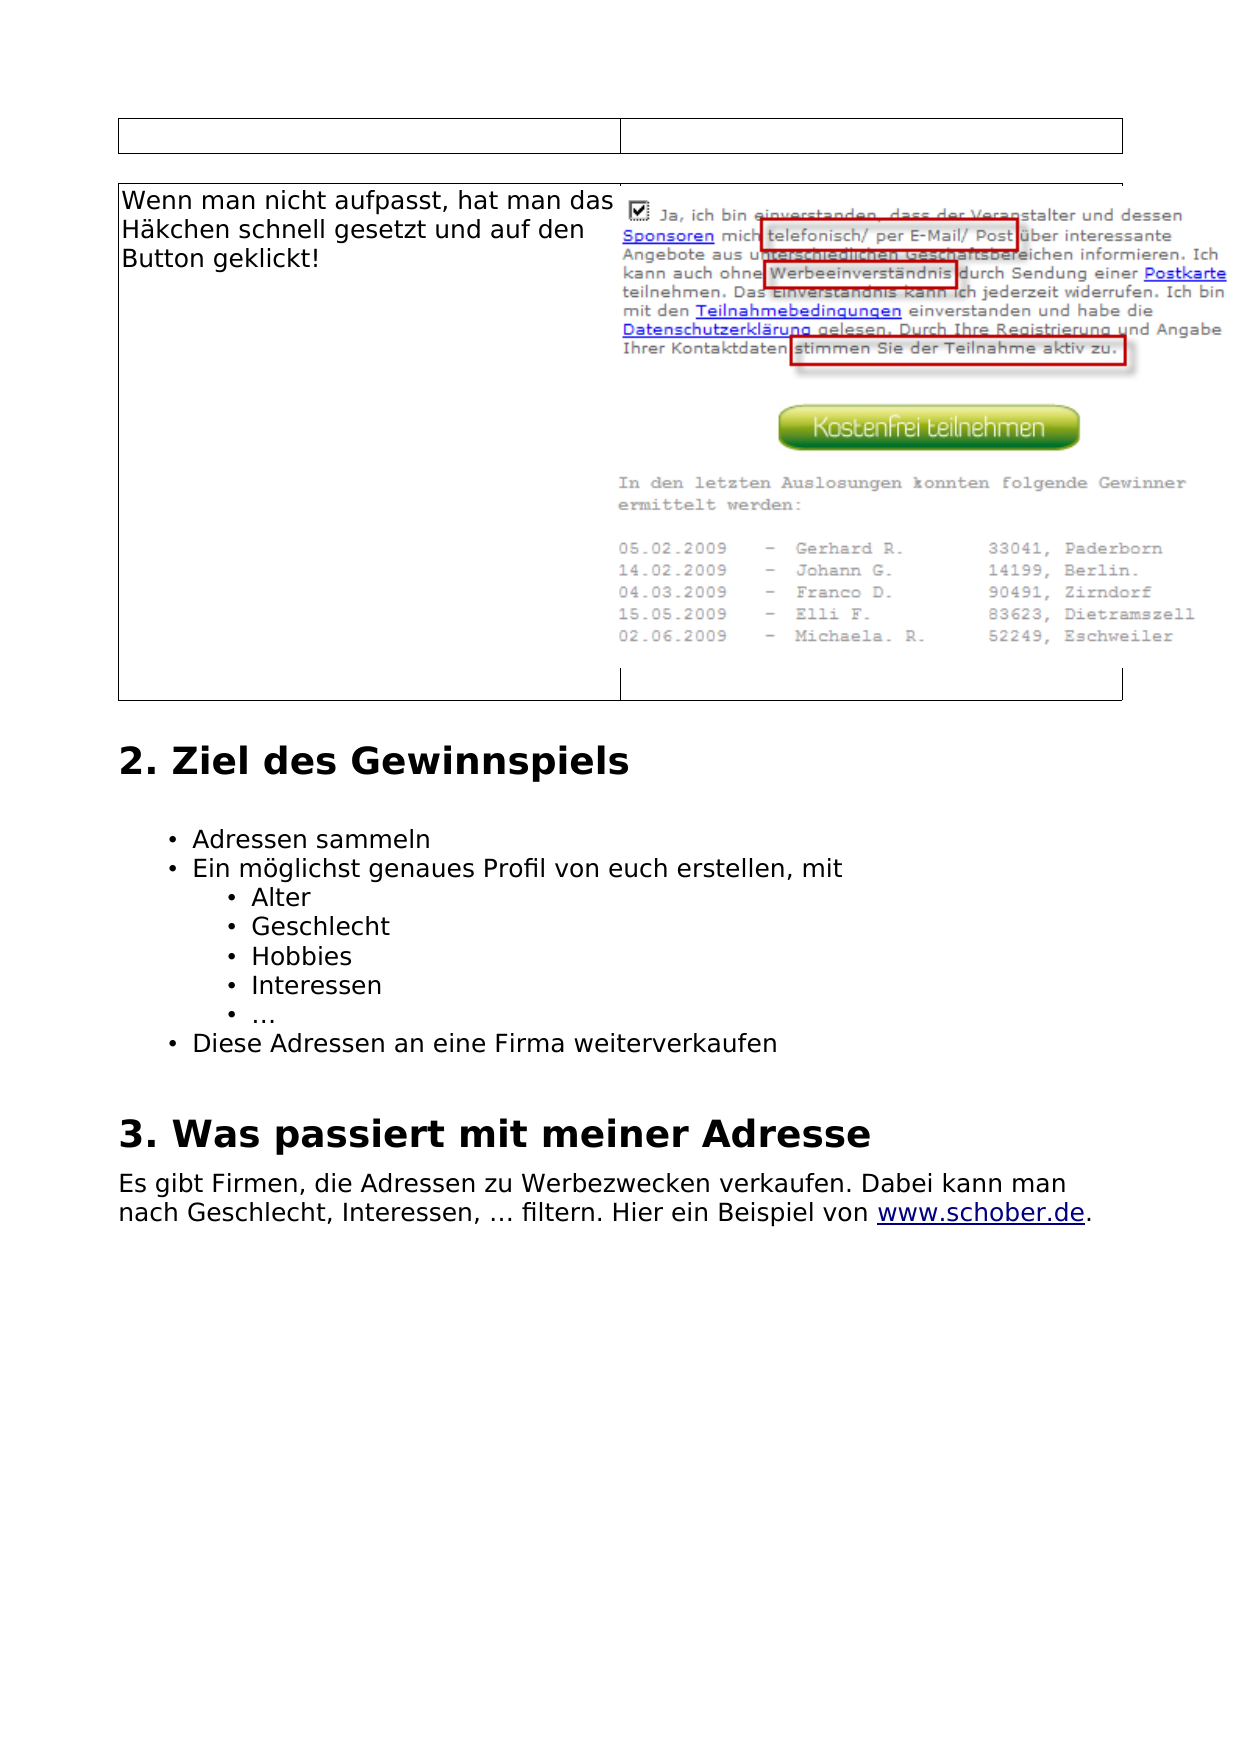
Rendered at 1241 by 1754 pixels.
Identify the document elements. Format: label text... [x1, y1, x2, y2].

list Alter [236, 883, 1122, 913]
list Diese Adressen an eine Firma weiterverkaufen [177, 1029, 1122, 1058]
picture [615, 186, 1241, 668]
list Hobbies [236, 942, 1122, 971]
table_header [119, 119, 620, 153]
list Interessen [236, 971, 1122, 1000]
list Geschlecht [236, 913, 1122, 942]
text Es gibt Firmen, die Adressen zu Werbezwecken verkaufen. Dabei kann man nach Geschlecht, Interessen, … filtern. Hier ein Beispiel von www.schober.de. [118, 1169, 1122, 1227]
subtitle 3. Was passiert mit meiner Adresse [118, 1113, 1122, 1157]
list … [236, 1000, 1122, 1029]
table_header [621, 668, 1122, 699]
list Ein möglichst genaues Profil von euch erstellen, mit [177, 854, 1122, 883]
subtitle 2. Ziel des Gewinnspiels [118, 739, 1122, 783]
list Adressen sammeln [177, 825, 1122, 854]
table_header [621, 119, 1122, 153]
table_header Wenn man nicht aufpasst, hat man das Häkchen schnell gesetzt und auf den Button geklickt! [119, 184, 620, 699]
